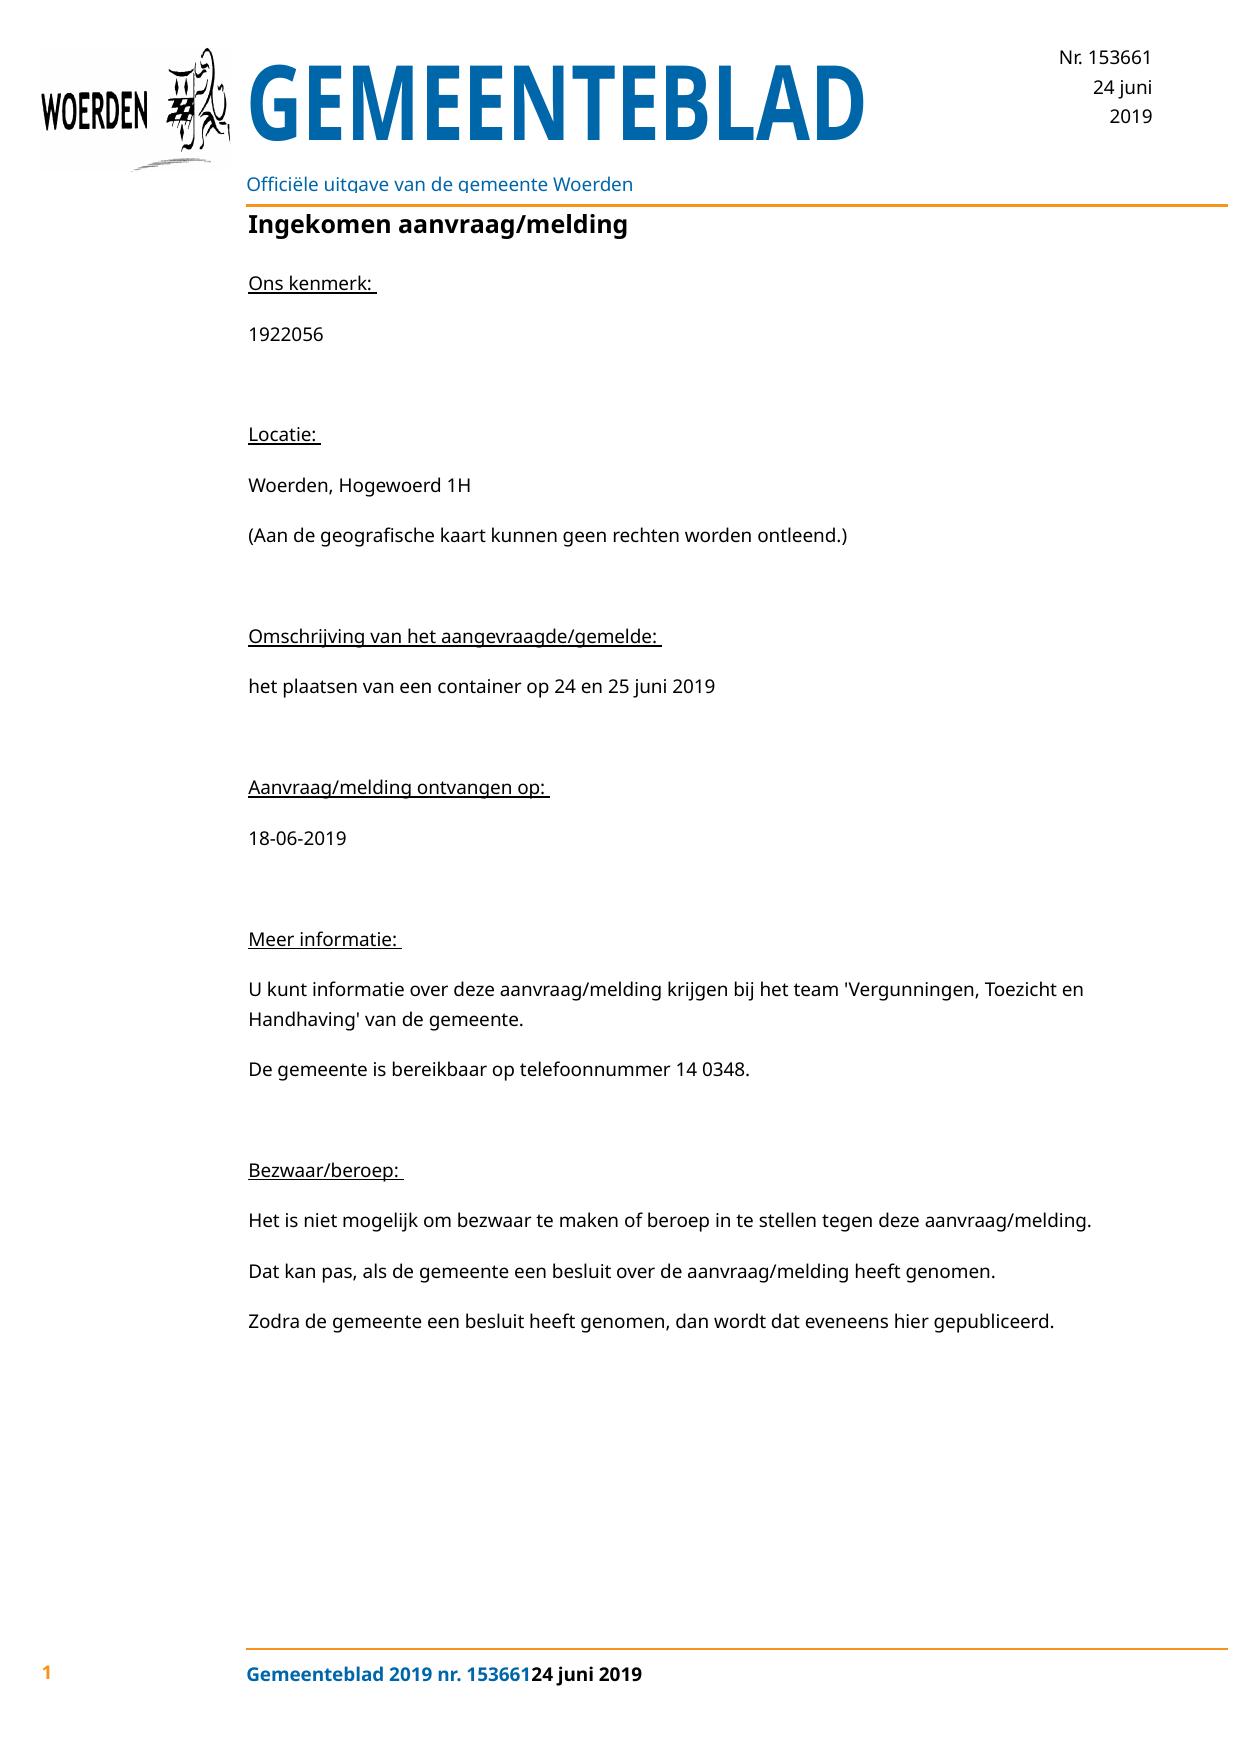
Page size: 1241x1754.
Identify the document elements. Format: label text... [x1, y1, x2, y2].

text U kunt informatie over deze aanvraag/melding krijgen bij het team 'Vergunningen, Toezicht en Handhaving' van de gemeente. [248, 976, 1152, 1031]
text (Aan de geografische kaart kunnen geen rechten worden ontleend.) [248, 522, 1152, 548]
picture [41, 47, 231, 172]
text Zodra de gemeente een besluit heeft genomen, dan wordt dat eveneens hier gepubliceerd. [248, 1308, 1152, 1334]
text Meer informatie: [248, 926, 1152, 951]
text Het is niet mogelijk om bezwaar te maken of beroep in te stellen tegen deze aanvraag/melding. [248, 1207, 1152, 1233]
text De gemeente is bereikbaar op telefoonnummer 14 0348. [248, 1056, 1152, 1082]
text Woerden, Hogewoerd 1H [248, 472, 1152, 498]
text Ingekomen aanvraag/melding [248, 207, 1152, 241]
text 18-06-2019 [248, 825, 1152, 851]
text Bezwaar/beroep: [248, 1157, 1152, 1183]
text Omschrijving van het aangevraagde/gemelde: [248, 623, 1152, 649]
text Locatie: [248, 422, 1152, 447]
text Ons kenmerk: [248, 270, 1152, 296]
text Aanvraag/melding ontvangen op: [248, 774, 1152, 800]
text Dat kan pas, als de gemeente een besluit over de aanvraag/melding heeft genomen. [248, 1258, 1152, 1283]
text het plaatsen van een container op 24 en 25 juni 2019 [248, 674, 1152, 699]
text 1922056 [248, 321, 1152, 346]
